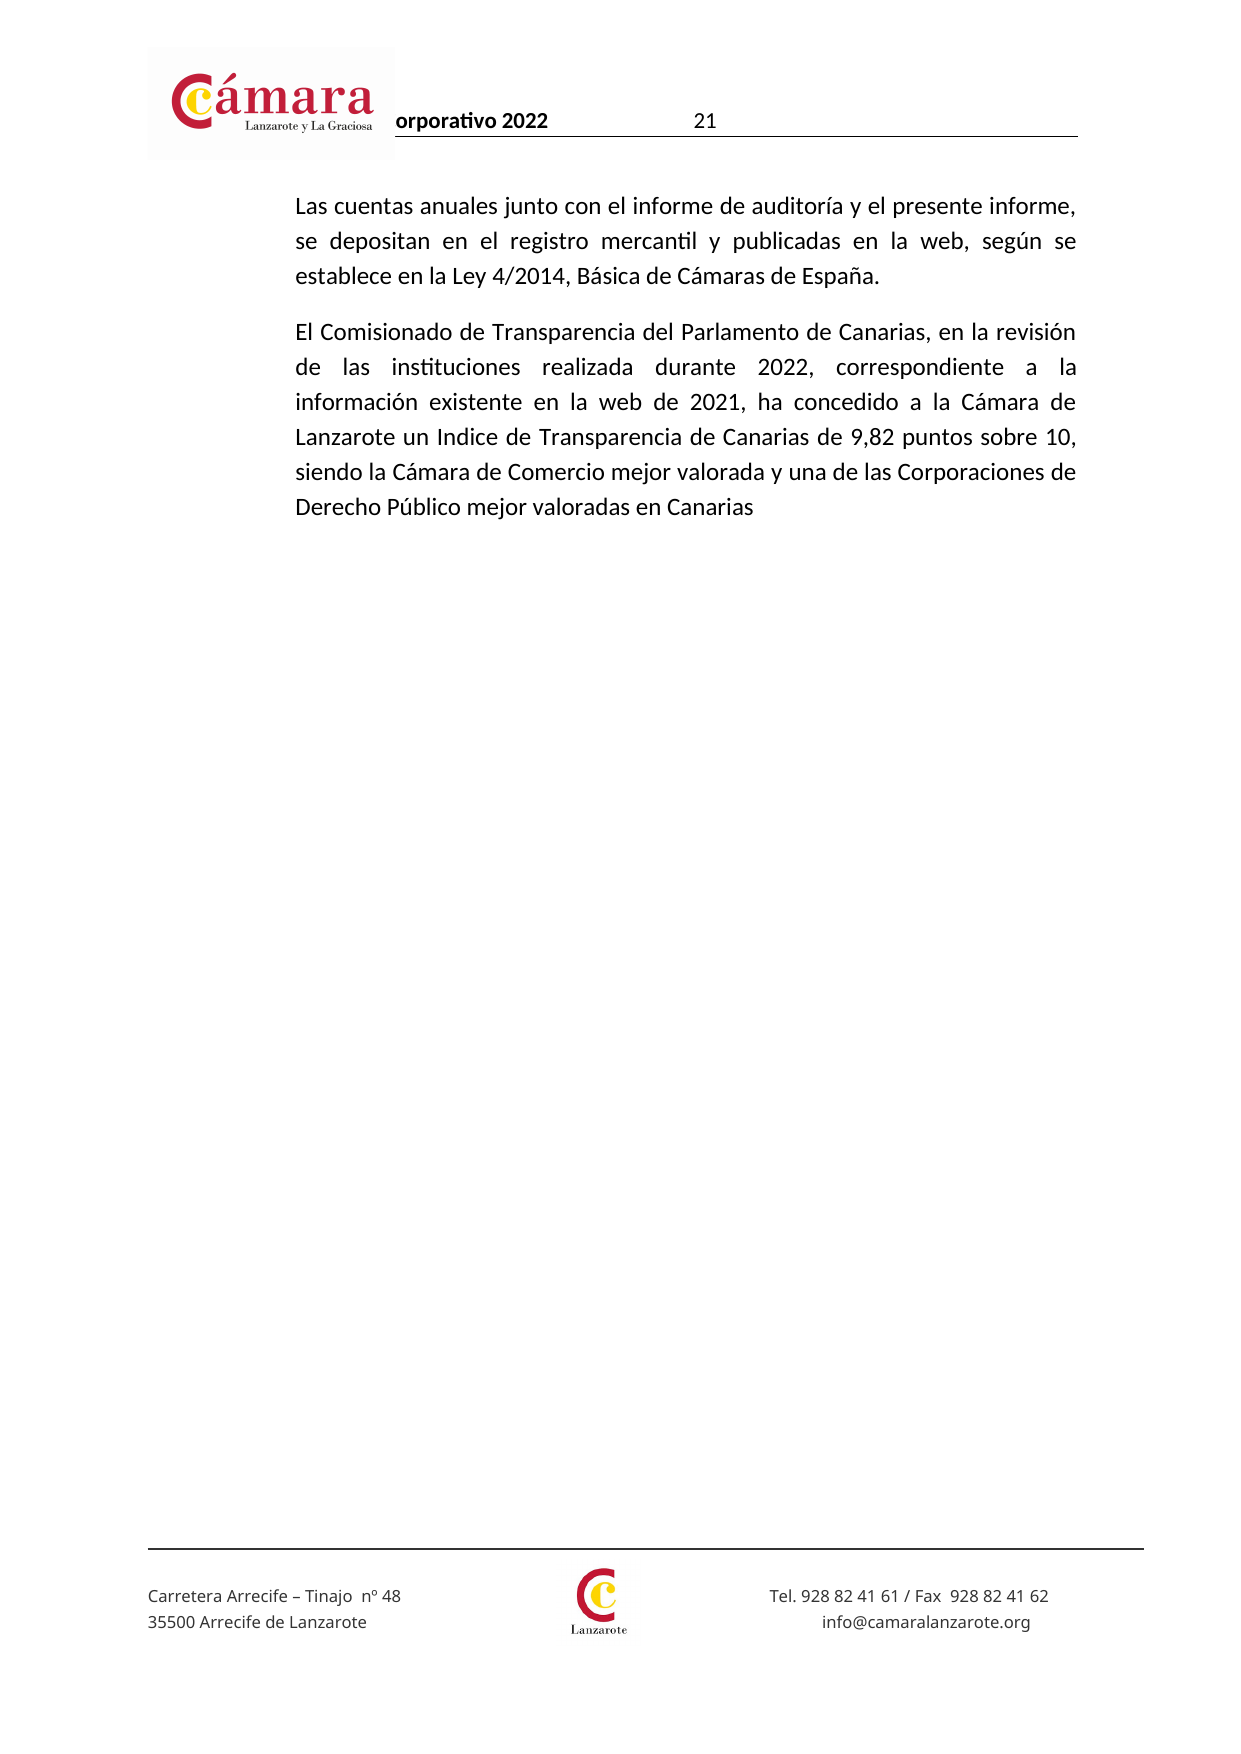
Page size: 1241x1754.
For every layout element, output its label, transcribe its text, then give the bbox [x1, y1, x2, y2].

text Las cuentas anuales junto con el informe de auditoría y el presente informe, se depositan en el registro mercantil y publicadas en la web, según se establece en la Ley 4/2014, Básica de Cámaras de España. [295, 191, 1078, 291]
text El Comisionado de Transparencia del Parlamento de Canarias, en la revisión de las instituciones realizada durante 2022, correspondiente a la información existente en la web de 2021, ha concedido a la Cámara de Lanzarote un Indice de Transparencia de Canarias de 9,82 puntos sobre 10, siendo la Cámara de Comercio mejor valorada y una de las Corporaciones de Derecho Público mejor valoradas en Canarias [295, 316, 1078, 522]
